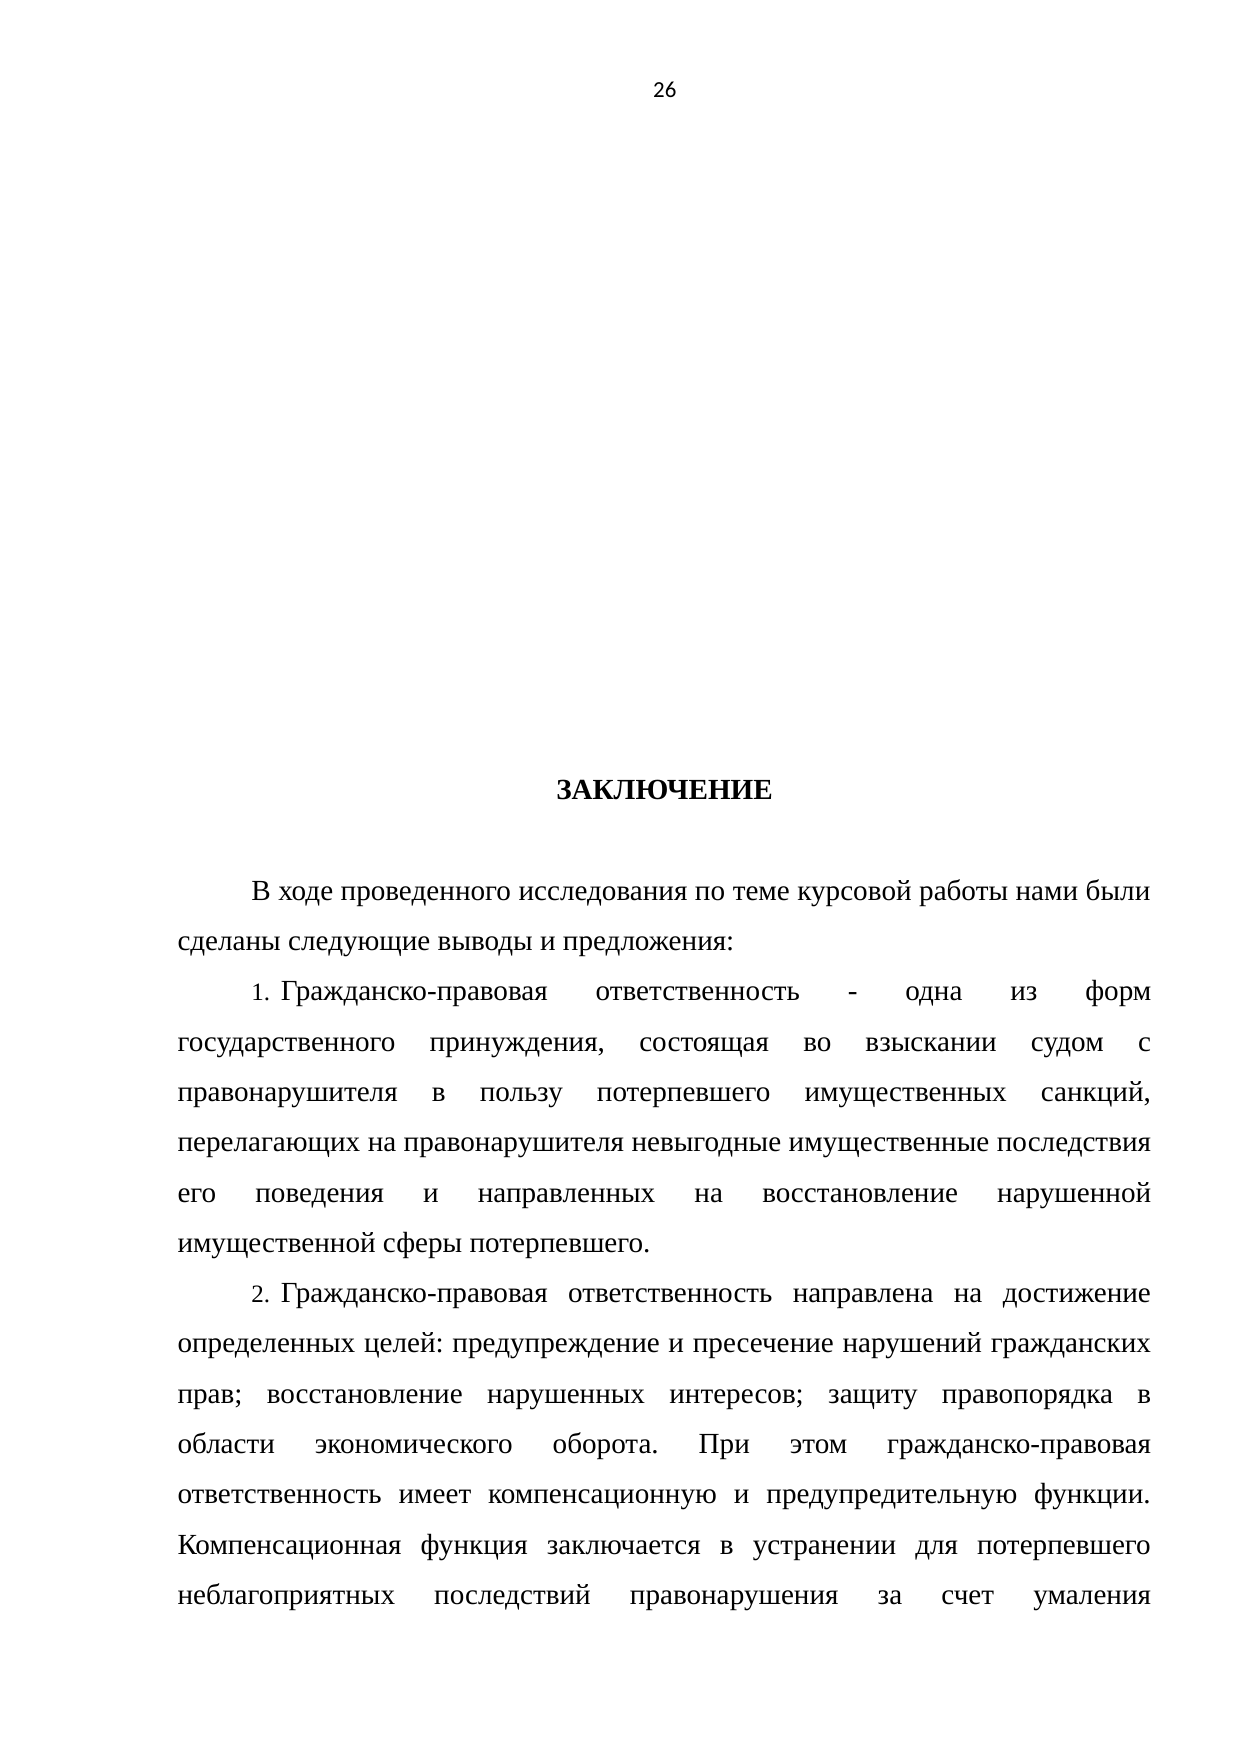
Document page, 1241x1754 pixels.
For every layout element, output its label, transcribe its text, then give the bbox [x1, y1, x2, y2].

list Гражданско-правовая ответственность - одна из форм государственного принуждения, состоящая во взыскании судом с правонарушителя в пользу потерпевшего имущественных санкций, перелагающих на правонарушителя невыгодные имущественные последствия его поведения и направленных на восстановление нарушенной имущественной сферы потерпевшего. [177, 973, 1152, 1258]
list Гражданско-правовая ответственность направлена на достижение определенных целей: предупреждение и пресечение нарушений гражданских прав; восстановление нарушенных интересов; защиту правопорядка в области экономического оборота. При этом гражданско-правовая ответственность имеет компенсационную и предупредительную функции. Компенсационная функция заключается в устранении для потерпевшего неблагоприятных последствий правонарушения за счет умаления [177, 1275, 1152, 1611]
text В ходе проведенного исследования по теме курсовой работы нами были сделаны следующие выводы и предложения: [177, 873, 1152, 957]
text ЗАКЛЮЧЕНИЕ [177, 772, 1152, 806]
